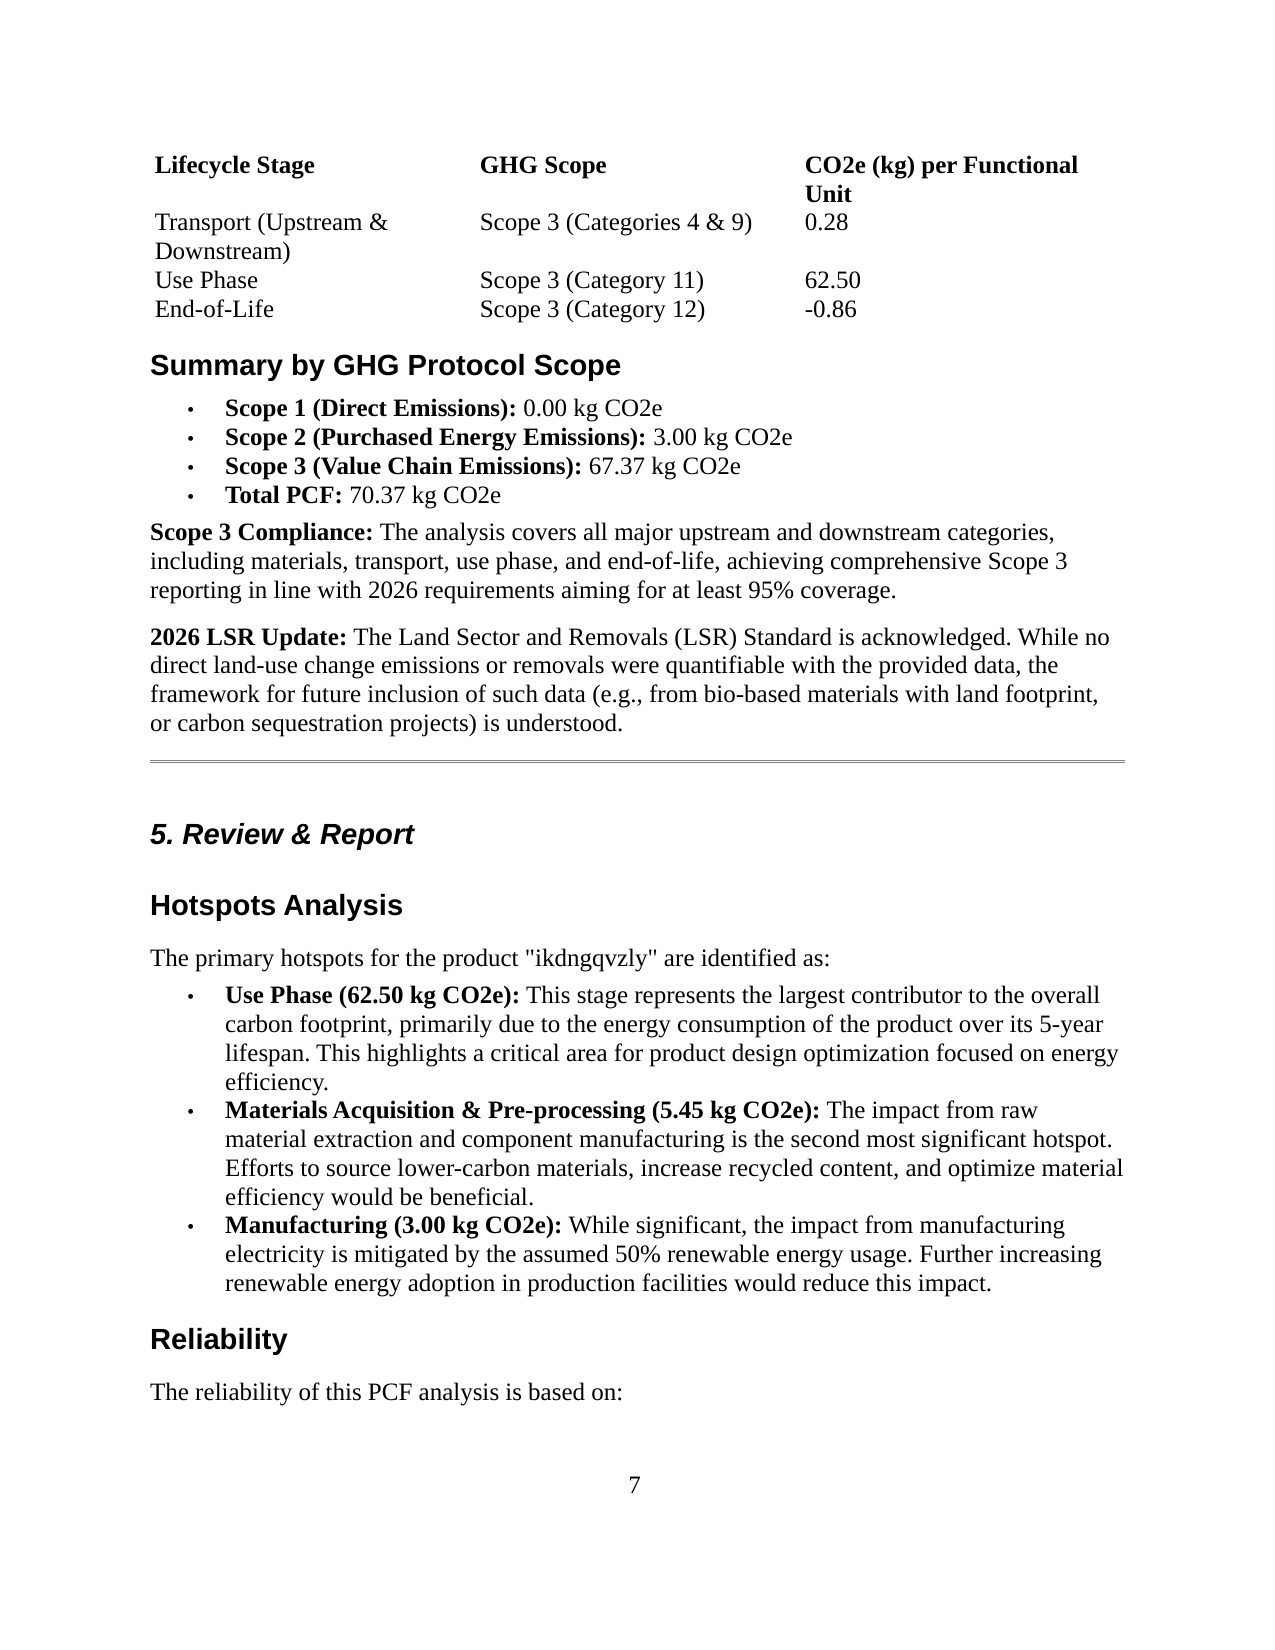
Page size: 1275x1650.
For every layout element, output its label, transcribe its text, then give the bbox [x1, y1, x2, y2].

subtitle Hotspots Analysis [150, 888, 1125, 921]
text Scope 3 Compliance: The analysis covers all major upstream and downstream categories, including materials, transport, use phase, and end-of-life, achieving comprehensive Scope 3 reporting in line with 2026 requirements aiming for at least 95% coverage. [150, 517, 1125, 604]
subtitle Reliability [150, 1322, 1125, 1355]
text 2026 LSR Update: The Land Sector and Removals (LSR) Standard is acknowledged. While no direct land-use change emissions or removals were quantifiable with the provided data, the framework for future inclusion of such data (e.g., from bio-based materials with land footprint, or carbon sequestration projects) is understood. [150, 622, 1125, 737]
table_header Lifecycle Stage [150, 150, 475, 207]
table_cell 62.50 [800, 265, 1125, 294]
table_cell End-of-Life [150, 294, 475, 322]
table_cell 0.28 [800, 208, 1125, 265]
subtitle 5. Review & Report [150, 817, 1125, 850]
list Scope 1 (Direct Emissions): 0.00 kg CO2e [187, 393, 1125, 422]
list Total PCF: 70.37 kg CO2e [187, 480, 1125, 508]
table_cell -0.86 [800, 294, 1125, 322]
list Use Phase (62.50 kg CO2e): This stage represents the largest contributor to the overall carbon footprint, primarily due to the energy consumption of the product over its 5-year lifespan. This highlights a critical area for product design optimization focused on energy efficiency. [187, 981, 1125, 1096]
table_cell Transport (Upstream & Downstream) [150, 208, 475, 265]
list Scope 2 (Purchased Energy Emissions): 3.00 kg CO2e [187, 422, 1125, 451]
table_header GHG Scope [475, 150, 800, 207]
table_header CO2e (kg) per Functional Unit [800, 150, 1125, 207]
list Manufacturing (3.00 kg CO2e): While significant, the impact from manufacturing electricity is mitigated by the assumed 50% renewable energy usage. Further increasing renewable energy adoption in production facilities would reduce this impact. [187, 1211, 1125, 1297]
table_cell Use Phase [150, 265, 475, 294]
table_cell Scope 3 (Categories 4 & 9) [475, 208, 800, 265]
list Scope 3 (Value Chain Emissions): 67.37 kg CO2e [187, 451, 1125, 480]
table_cell Scope 3 (Category 12) [475, 294, 800, 322]
table_cell Scope 3 (Category 11) [475, 265, 800, 294]
text The reliability of this PCF analysis is based on: [150, 1377, 1125, 1406]
text The primary hotspots for the product "ikdngqvzly" are identified as: [150, 943, 1125, 972]
subtitle Summary by GHG Protocol Scope [150, 347, 1125, 381]
list Materials Acquisition & Pre-processing (5.45 kg CO2e): The impact from raw material extraction and component manufacturing is the second most significant hotspot. Efforts to source lower-carbon materials, increase recycled content, and optimize material efficiency would be beneficial. [187, 1096, 1125, 1211]
